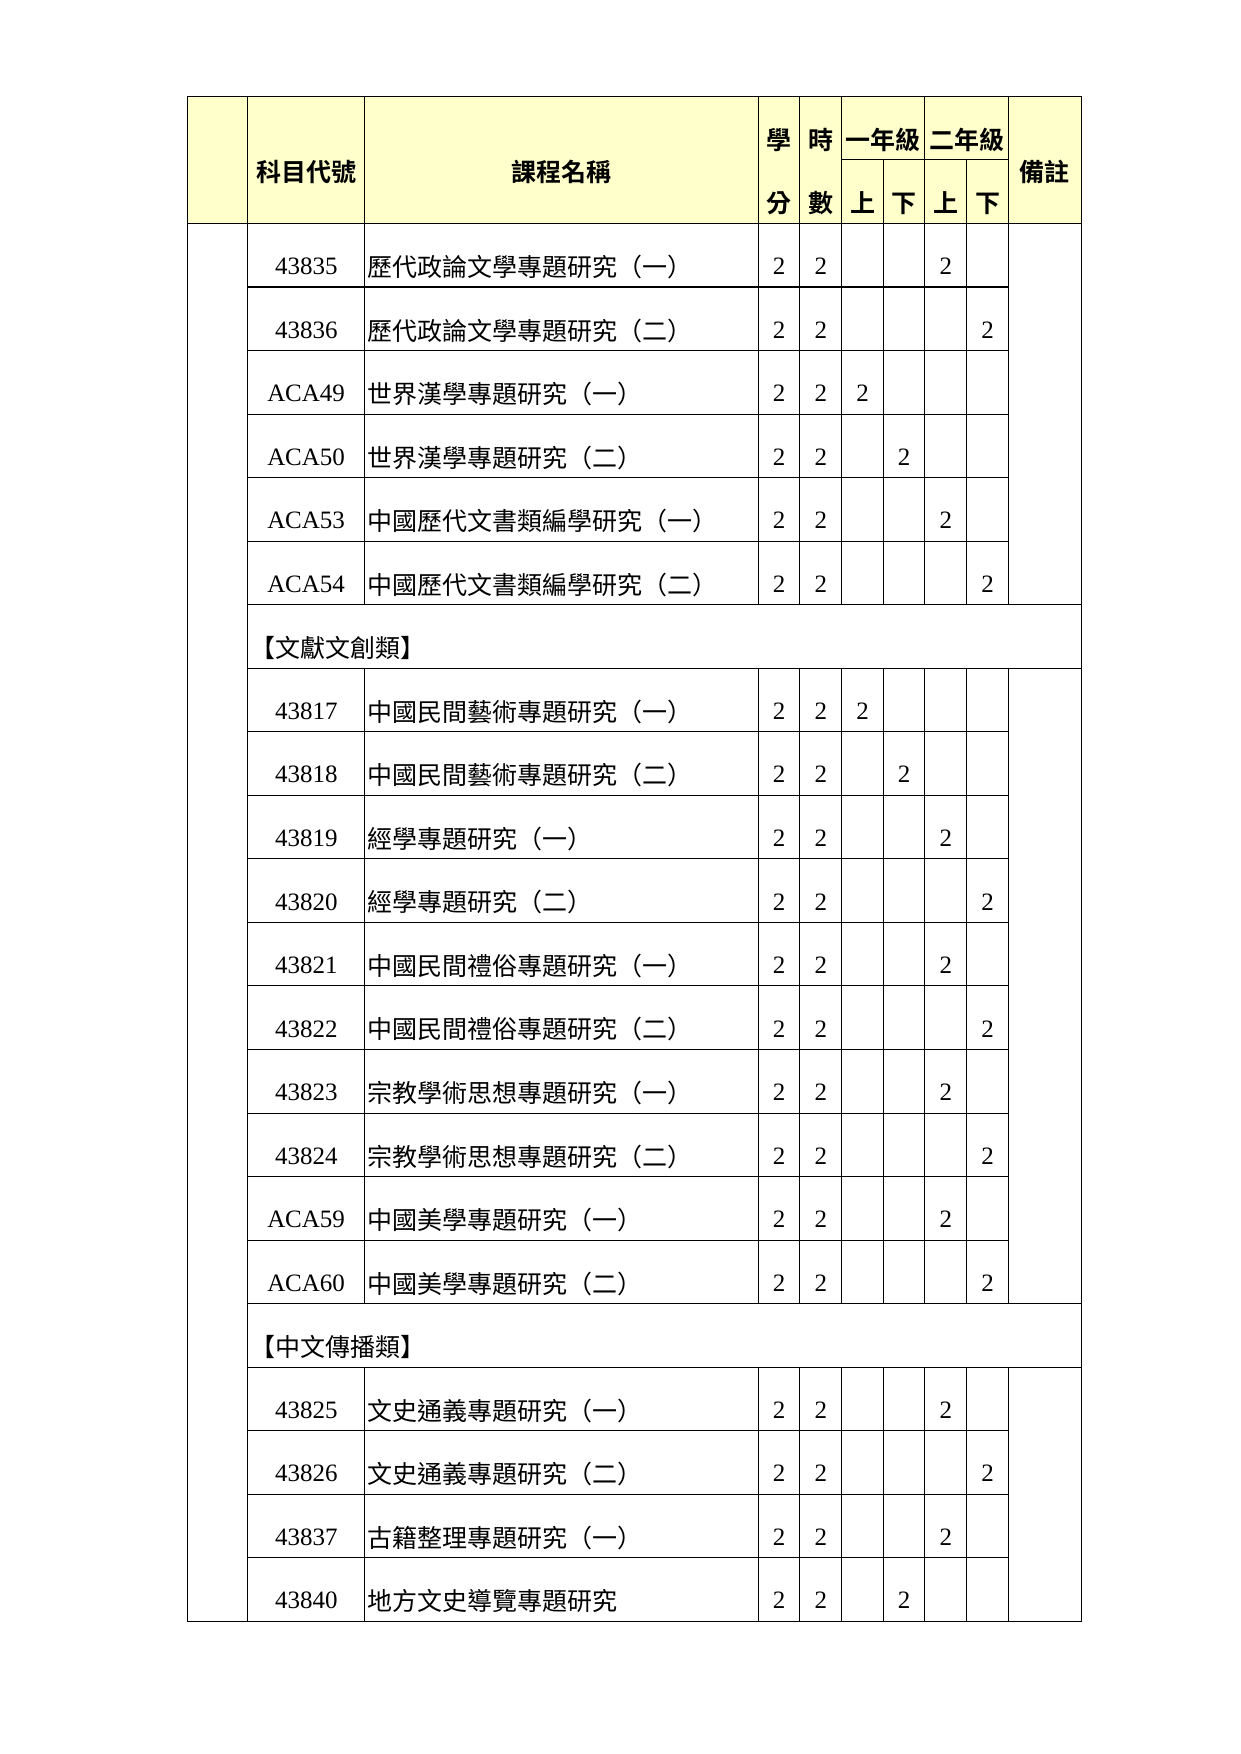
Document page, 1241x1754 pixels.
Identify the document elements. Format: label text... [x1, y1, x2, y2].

table_cell [884, 923, 924, 985]
table_cell 2 [800, 732, 841, 795]
table_cell [967, 1050, 1008, 1112]
table_cell ACA50 [248, 415, 364, 477]
table_cell ACA49 [248, 351, 364, 413]
table_cell 43840 [248, 1558, 364, 1621]
table_cell 2 [925, 224, 966, 286]
table_cell ACA54 [248, 542, 364, 604]
table_cell [1009, 224, 1081, 604]
table_header 學 分 [759, 97, 799, 223]
table_cell 中國民間藝術專題研究（一） [365, 669, 758, 731]
table_cell [884, 478, 924, 541]
table_header 一年級 [842, 97, 924, 159]
table_cell [925, 415, 966, 477]
table_cell [884, 796, 924, 858]
table_cell 43823 [248, 1050, 364, 1112]
table_cell 2 [925, 1050, 966, 1112]
table_header 科目代號 [248, 97, 364, 223]
table_cell [967, 224, 1008, 286]
table_cell [884, 1050, 924, 1112]
table_cell [925, 732, 966, 795]
table_cell [967, 1558, 1008, 1621]
table_cell 2 [800, 1050, 841, 1112]
table_cell 文史通義專題研究（一） [365, 1368, 758, 1430]
table_cell [884, 1431, 924, 1494]
table_cell 2 [759, 669, 799, 731]
table_cell 中國歷代文書類編學研究（一） [365, 478, 758, 541]
table_cell 2 [759, 1241, 799, 1303]
table_cell 2 [800, 1558, 841, 1621]
table_cell 中國民間藝術專題研究（二） [365, 732, 758, 795]
table_cell 2 [759, 859, 799, 922]
table_cell 43821 [248, 923, 364, 985]
table_cell 歷代政論文學專題研究（二） [365, 288, 758, 350]
table_cell [967, 1368, 1008, 1430]
table_cell 2 [759, 1177, 799, 1239]
table_cell [842, 1050, 883, 1112]
table_cell [925, 288, 966, 350]
table_cell [884, 224, 924, 286]
table_cell 中國美學專題研究（一） [365, 1177, 758, 1239]
table_cell [884, 542, 924, 604]
table_cell [842, 1368, 883, 1430]
table_cell 中國歷代文書類編學研究（二） [365, 542, 758, 604]
table_cell 2 [967, 859, 1008, 922]
table_cell 2 [759, 732, 799, 795]
table_cell 經學專題研究（一） [365, 796, 758, 858]
table_cell 2 [800, 542, 841, 604]
table_cell [925, 669, 966, 731]
table_cell [925, 1241, 966, 1303]
table_cell 地方文史導覽專題研究 [365, 1558, 758, 1621]
table_cell 2 [800, 478, 841, 541]
table_cell [925, 859, 966, 922]
table_cell 2 [759, 1558, 799, 1621]
table_cell ACA53 [248, 478, 364, 541]
table_cell [884, 1177, 924, 1239]
table_cell 2 [967, 986, 1008, 1049]
table_cell 2 [759, 288, 799, 350]
table_cell 上 [925, 160, 966, 223]
table_cell [842, 796, 883, 858]
table_cell 2 [925, 478, 966, 541]
table_cell ACA59 [248, 1177, 364, 1239]
table_cell [842, 224, 883, 286]
table_cell 2 [800, 1241, 841, 1303]
table_cell 下 [884, 160, 924, 223]
table_cell 2 [800, 1431, 841, 1494]
table_cell [1009, 1368, 1081, 1621]
table_cell 2 [759, 1431, 799, 1494]
table_cell 2 [967, 1241, 1008, 1303]
table_cell [842, 1558, 883, 1621]
table_cell 古籍整理專題研究（一） [365, 1495, 758, 1557]
table_cell 43826 [248, 1431, 364, 1494]
table_cell 2 [759, 1368, 799, 1430]
table_cell 經學專題研究（二） [365, 859, 758, 922]
table_cell [842, 288, 883, 350]
table_cell 2 [967, 288, 1008, 350]
table_cell [842, 1177, 883, 1239]
table_cell 宗教學術思想專題研究（一） [365, 1050, 758, 1112]
table_cell 43825 [248, 1368, 364, 1430]
table_cell 2 [925, 1368, 966, 1430]
table_cell [842, 859, 883, 922]
table_cell 2 [800, 224, 841, 286]
table_cell ACA60 [248, 1241, 364, 1303]
table_cell [188, 224, 247, 1621]
table_cell 43819 [248, 796, 364, 858]
table_header 時 數 [800, 97, 841, 223]
table_cell [842, 1431, 883, 1494]
table_cell 43817 [248, 669, 364, 731]
table_cell 43836 [248, 288, 364, 350]
table_cell [842, 415, 883, 477]
table_cell 2 [759, 224, 799, 286]
table_cell [884, 1241, 924, 1303]
table_cell 43822 [248, 986, 364, 1049]
table_cell 2 [800, 415, 841, 477]
table_cell 2 [759, 1050, 799, 1112]
table_cell 43835 [248, 224, 364, 286]
table_cell 2 [800, 1368, 841, 1430]
table_cell 【文獻文創類】 [248, 605, 1081, 668]
table_cell 43820 [248, 859, 364, 922]
table_cell 中國民間禮俗專題研究（一） [365, 923, 758, 985]
table_cell [967, 732, 1008, 795]
table_cell 2 [800, 1495, 841, 1557]
table_cell 世界漢學專題研究（二） [365, 415, 758, 477]
table_cell [884, 351, 924, 413]
table_cell 43824 [248, 1114, 364, 1176]
table_cell 2 [800, 669, 841, 731]
table_header 課程名稱 [365, 97, 758, 223]
table_cell [925, 351, 966, 413]
table_cell 2 [800, 351, 841, 413]
table_header 備註 [1009, 97, 1081, 223]
table_cell 2 [759, 1495, 799, 1557]
table_cell [967, 351, 1008, 413]
table_cell [925, 542, 966, 604]
table_cell 2 [800, 1114, 841, 1176]
table_cell [842, 732, 883, 795]
table_cell [884, 986, 924, 1049]
table_cell [967, 1495, 1008, 1557]
table_cell 【中文傳播類】 [248, 1304, 1081, 1367]
table_header 二年級 [925, 97, 1008, 159]
table_cell 2 [800, 859, 841, 922]
table_cell 2 [842, 669, 883, 731]
table_cell [925, 1431, 966, 1494]
table_cell [842, 1241, 883, 1303]
table_cell 文史通義專題研究（二） [365, 1431, 758, 1494]
table_cell 2 [925, 796, 966, 858]
table_cell 2 [759, 986, 799, 1049]
table_cell 2 [759, 796, 799, 858]
table_cell [884, 1114, 924, 1176]
table_cell [1009, 669, 1081, 1303]
table_cell 2 [759, 415, 799, 477]
table_cell [884, 669, 924, 731]
table_cell 2 [884, 415, 924, 477]
table_cell [842, 1114, 883, 1176]
table_cell [925, 986, 966, 1049]
table_cell 世界漢學專題研究（一） [365, 351, 758, 413]
table_cell 歷代政論文學專題研究（一） [365, 224, 758, 286]
table_cell 上 [842, 160, 883, 223]
table_cell 2 [759, 351, 799, 413]
table_cell [967, 478, 1008, 541]
table_cell 中國民間禮俗專題研究（二） [365, 986, 758, 1049]
table_cell 43818 [248, 732, 364, 795]
table_cell [884, 1495, 924, 1557]
table_cell 宗教學術思想專題研究（二） [365, 1114, 758, 1176]
table_cell 2 [967, 1114, 1008, 1176]
table_cell 中國美學專題研究（二） [365, 1241, 758, 1303]
table_cell [842, 478, 883, 541]
table_cell [842, 542, 883, 604]
table_cell [884, 859, 924, 922]
table_cell 2 [800, 1177, 841, 1239]
table_cell [967, 669, 1008, 731]
table_cell 下 [967, 160, 1008, 223]
table_cell [925, 1558, 966, 1621]
table_cell [925, 1114, 966, 1176]
table_cell 2 [800, 796, 841, 858]
table_cell 2 [925, 923, 966, 985]
table_cell [967, 796, 1008, 858]
table_cell [842, 986, 883, 1049]
table_cell 2 [800, 986, 841, 1049]
table_cell 2 [800, 923, 841, 985]
table_cell 2 [967, 542, 1008, 604]
table_cell 2 [967, 1431, 1008, 1494]
table_cell 2 [759, 478, 799, 541]
table_cell 2 [925, 1495, 966, 1557]
table_cell [967, 1177, 1008, 1239]
table_cell 2 [759, 1114, 799, 1176]
table_cell [842, 1495, 883, 1557]
table_cell 43837 [248, 1495, 364, 1557]
table_cell [967, 923, 1008, 985]
table_cell 2 [759, 923, 799, 985]
table_cell 2 [884, 732, 924, 795]
table_cell 2 [925, 1177, 966, 1239]
table_header [188, 97, 247, 223]
table_cell [842, 923, 883, 985]
table_cell [884, 1368, 924, 1430]
table_cell [884, 288, 924, 350]
table_cell [967, 415, 1008, 477]
table_cell 2 [842, 351, 883, 413]
table_cell 2 [759, 542, 799, 604]
table_cell 2 [800, 288, 841, 350]
table_cell 2 [884, 1558, 924, 1621]
